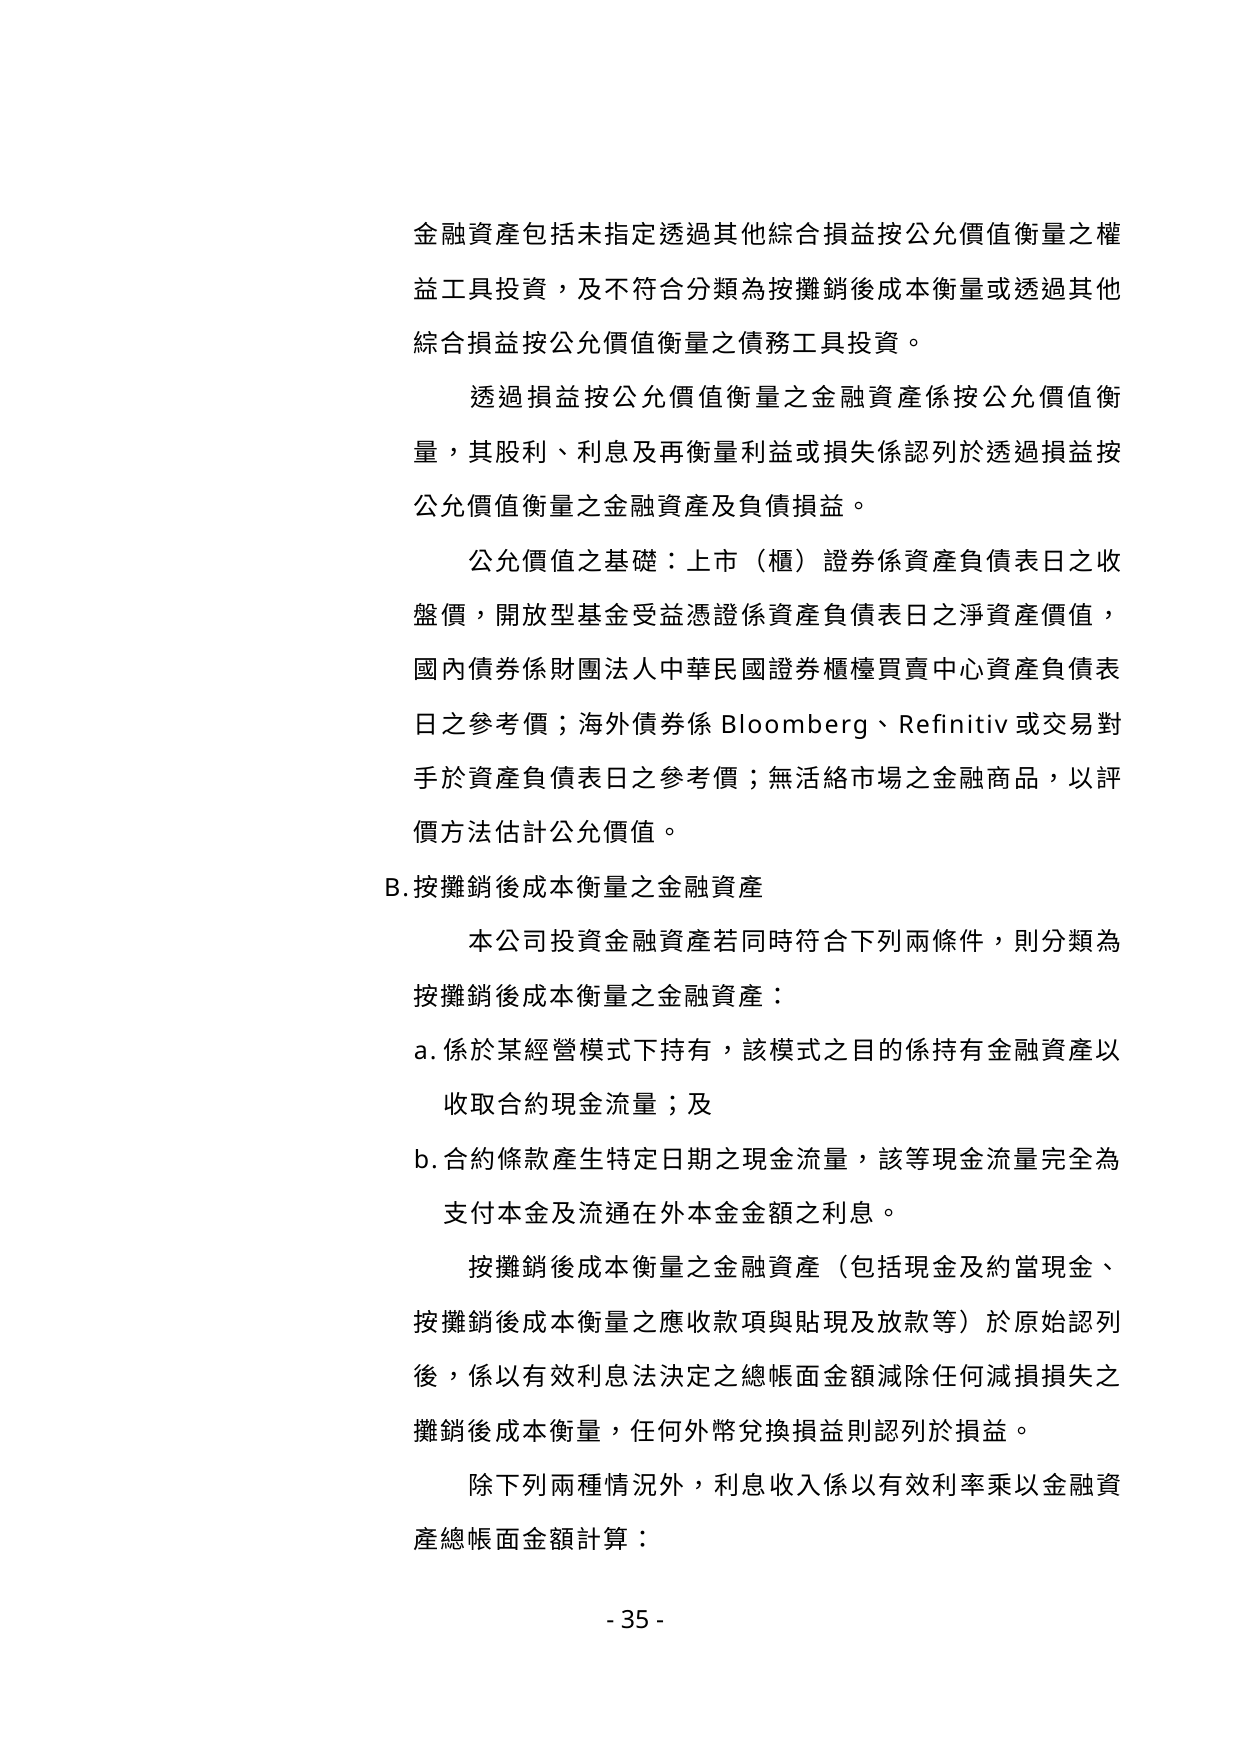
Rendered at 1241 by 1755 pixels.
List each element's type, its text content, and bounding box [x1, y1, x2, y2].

text 透過損益按公允價值衡量之金融資產係按公允價值衡量，其股利、利息及再衡量利益或損失係認列於透過損益按公允價值衡量之金融資產及負債損益。 [413, 378, 1122, 523]
text 本公司投資金融資產若同時符合下列兩條件，則分類為按攤銷後成本衡量之金融資產： [413, 922, 1122, 1012]
text 按攤銷後成本衡量之金融資產（包括現金及約當現金、按攤銷後成本衡量之應收款項與貼現及放款等）於原始認列後，係以有效利息法決定之總帳面金額減除任何減損損失之攤銷後成本衡量，任何外幣兌換損益則認列於損益。 [413, 1248, 1122, 1447]
text b. 合約條款產生特定日期之現金流量，該等現金流量完全為支付本金及流通在外本金金額之利息。 [413, 1139, 1122, 1230]
text 公允價值之基礎：上市（櫃）證券係資產負債表日之收盤價，開放型基金受益憑證係資產負債表日之淨資產價值，國內債券係財團法人中華民國證券櫃檯買賣中心資產負債表日之參考價；海外債券係Bloomberg、Refinitiv或交易對手於資產負債表日之參考價；無活絡市場之金融商品，以評價方法估計公允價值。 [413, 541, 1122, 849]
text a. 係於某經營模式下持有，該模式之目的係持有金融資產以收取合約現金流量；及 [413, 1030, 1122, 1121]
text B. 按攤銷後成本衡量之金融資產 [384, 867, 1122, 903]
text 除下列兩種情況外，利息收入係以有效利率乘以金融資產總帳面金額計算： [413, 1465, 1122, 1556]
text 金融資產包括未指定透過其他綜合損益按公允價值衡量之權益工具投資，及不符合分類為按攤銷後成本衡量或透過其他綜合損益按公允價值衡量之債務工具投資。 [413, 215, 1122, 360]
